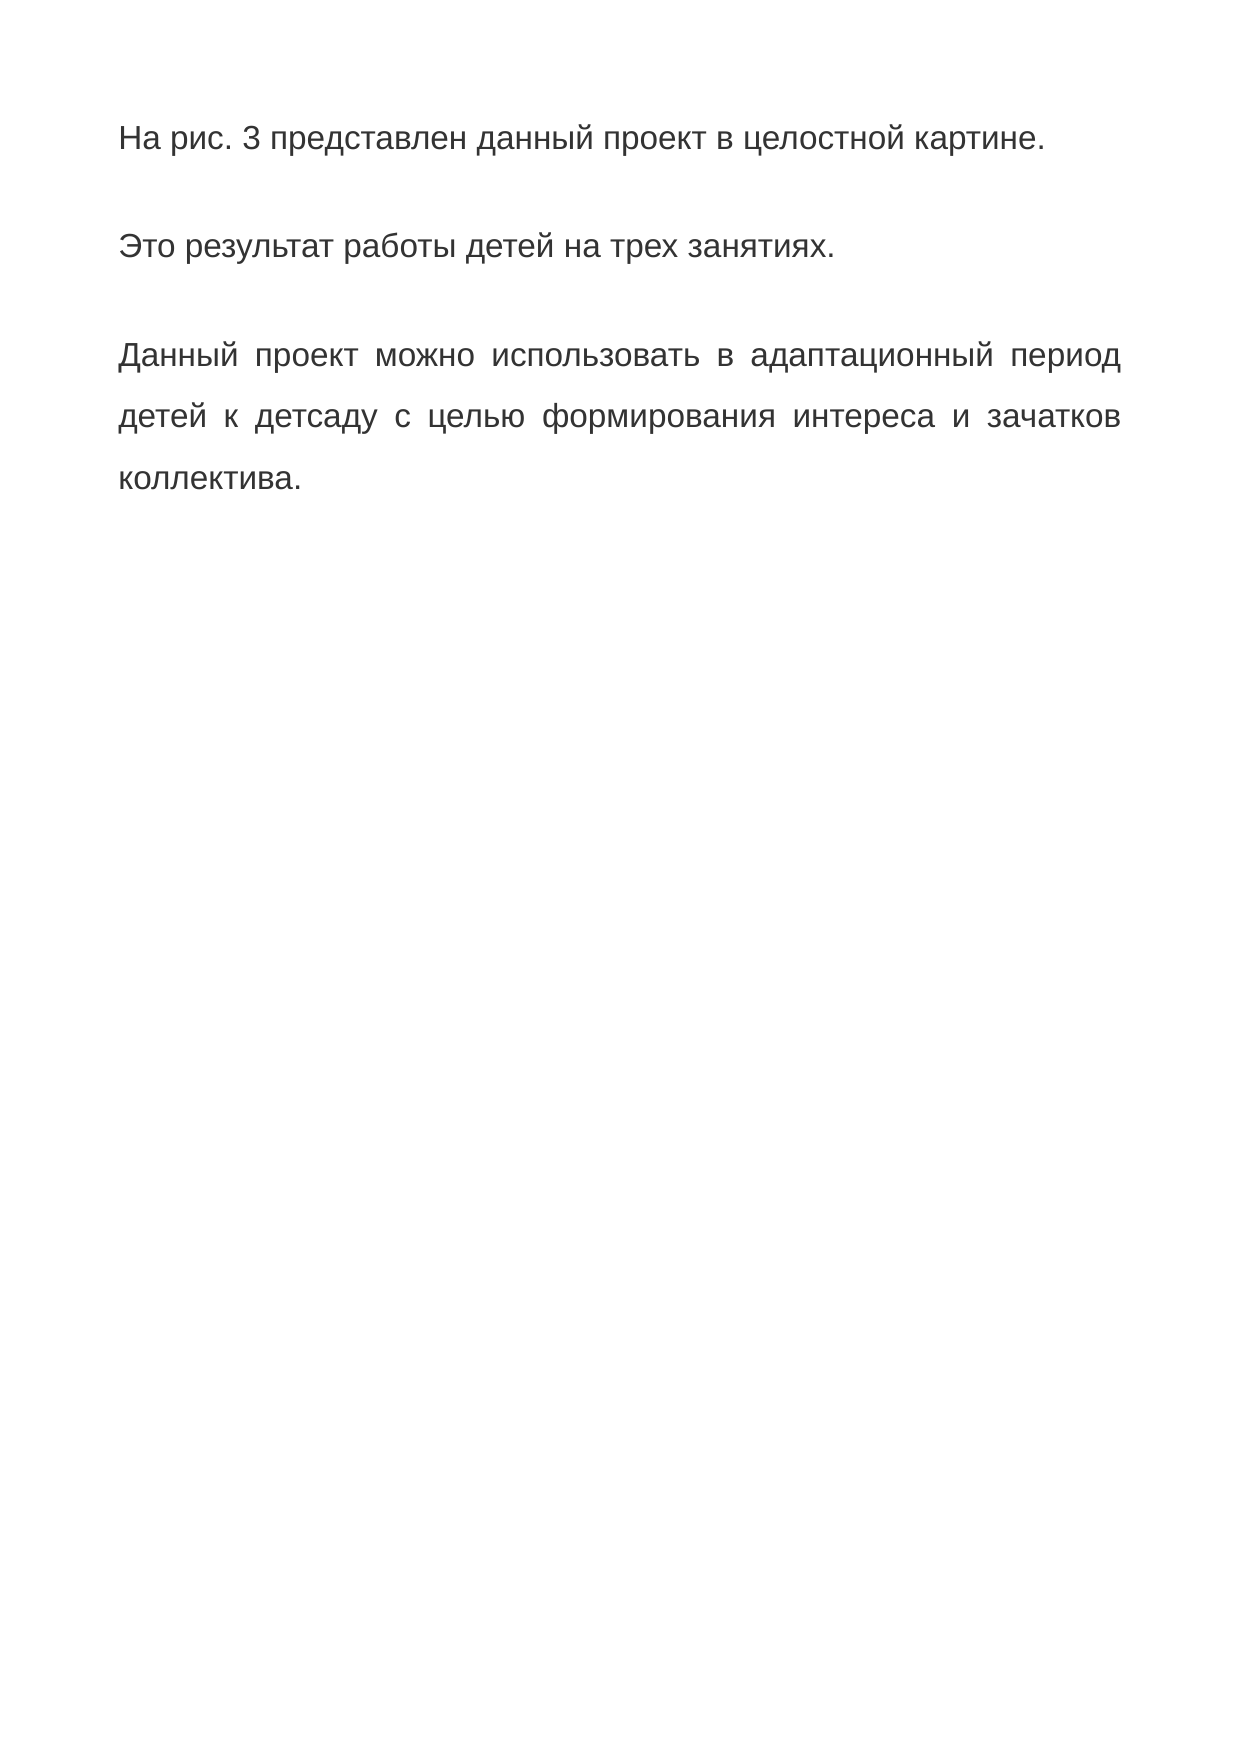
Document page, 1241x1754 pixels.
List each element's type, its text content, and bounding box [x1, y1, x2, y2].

text Данный проект можно использовать в адаптационный период детей к детсаду с целью формирования интереса и зачатков коллектива. [118, 335, 1122, 496]
text На рис. 3 представлен данный проект в целостной картине. [118, 118, 1122, 157]
text Это результат работы детей на трех занятиях. [118, 226, 1122, 265]
